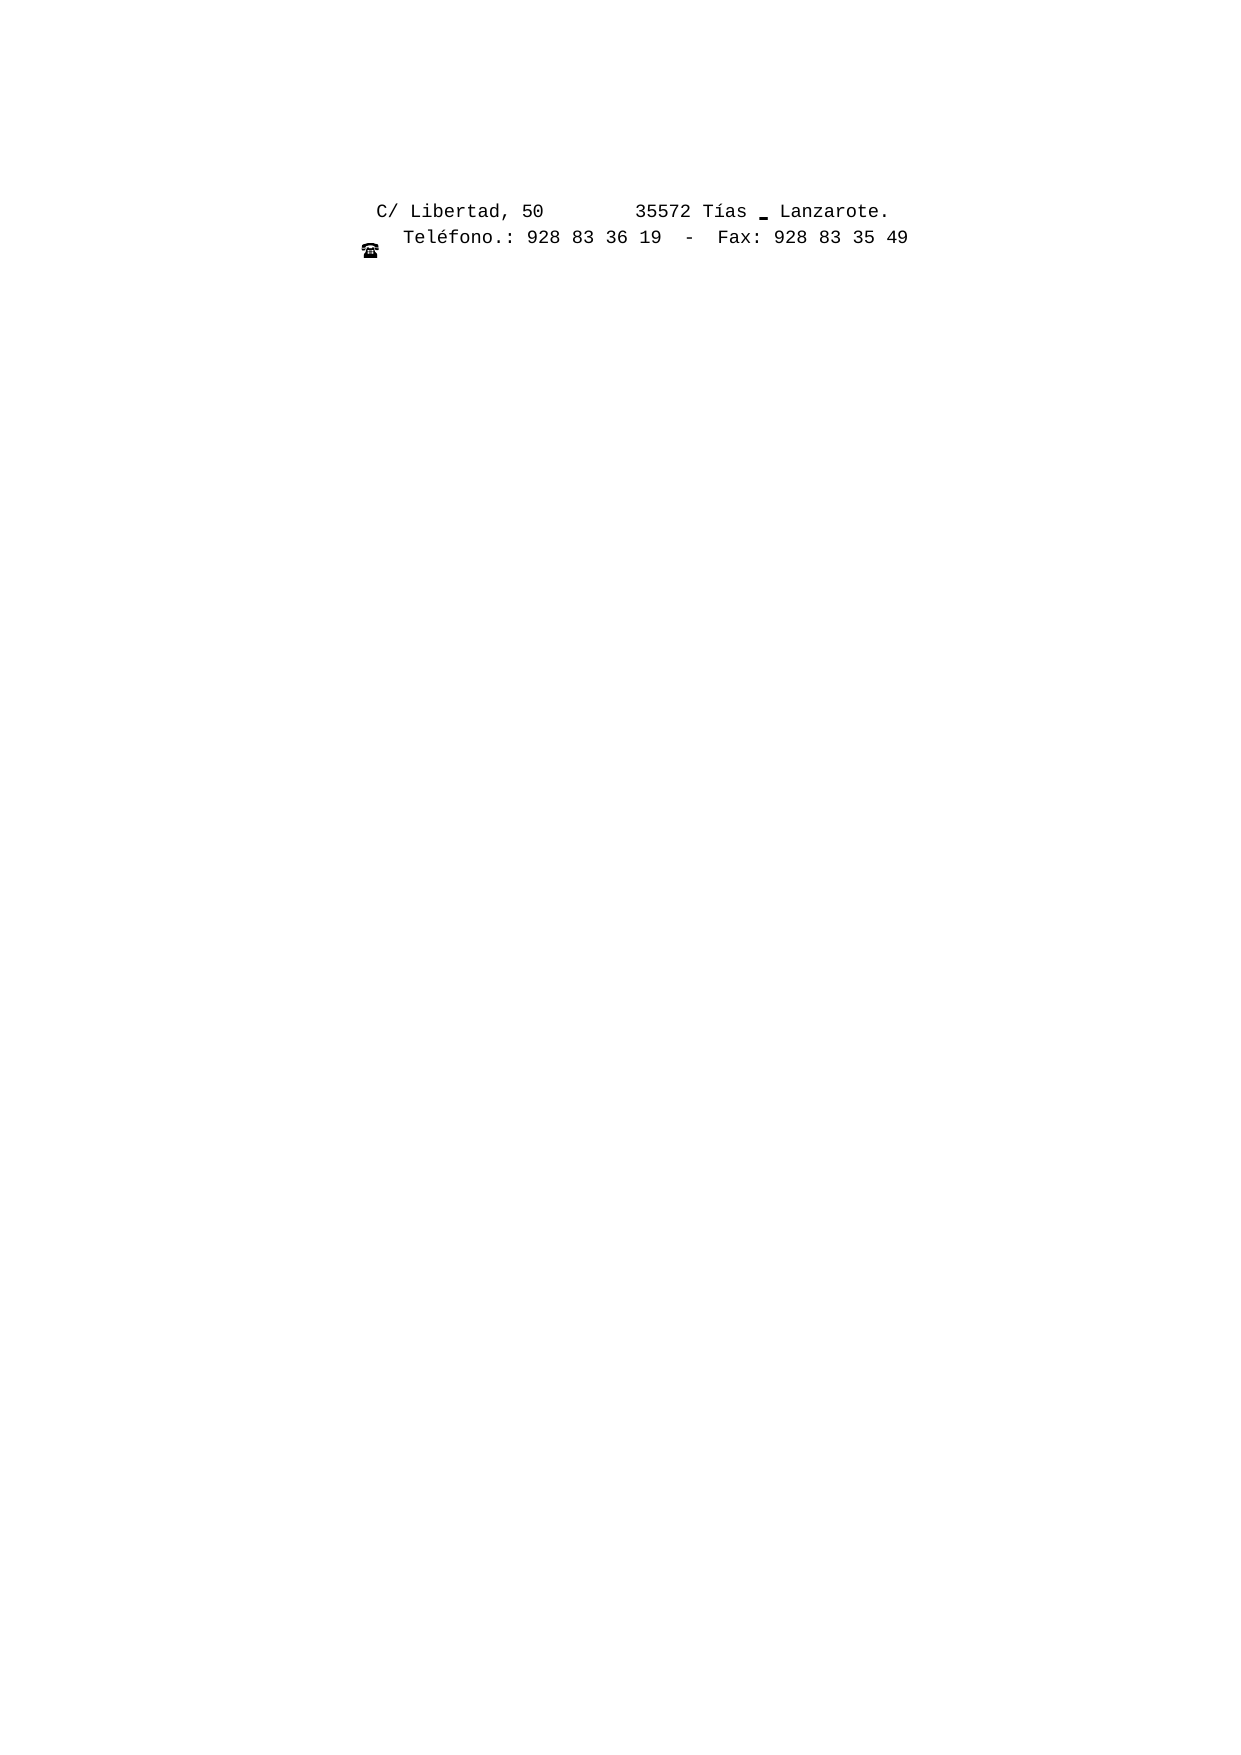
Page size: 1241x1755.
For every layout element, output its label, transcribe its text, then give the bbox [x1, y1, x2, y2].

text Teléfono.: 928 83 36 19 - Fax: 928 83 35 49 [362, 224, 1211, 258]
text C/ Libertad, 50 35572 Tías Lanzarote. [376, 200, 1211, 223]
